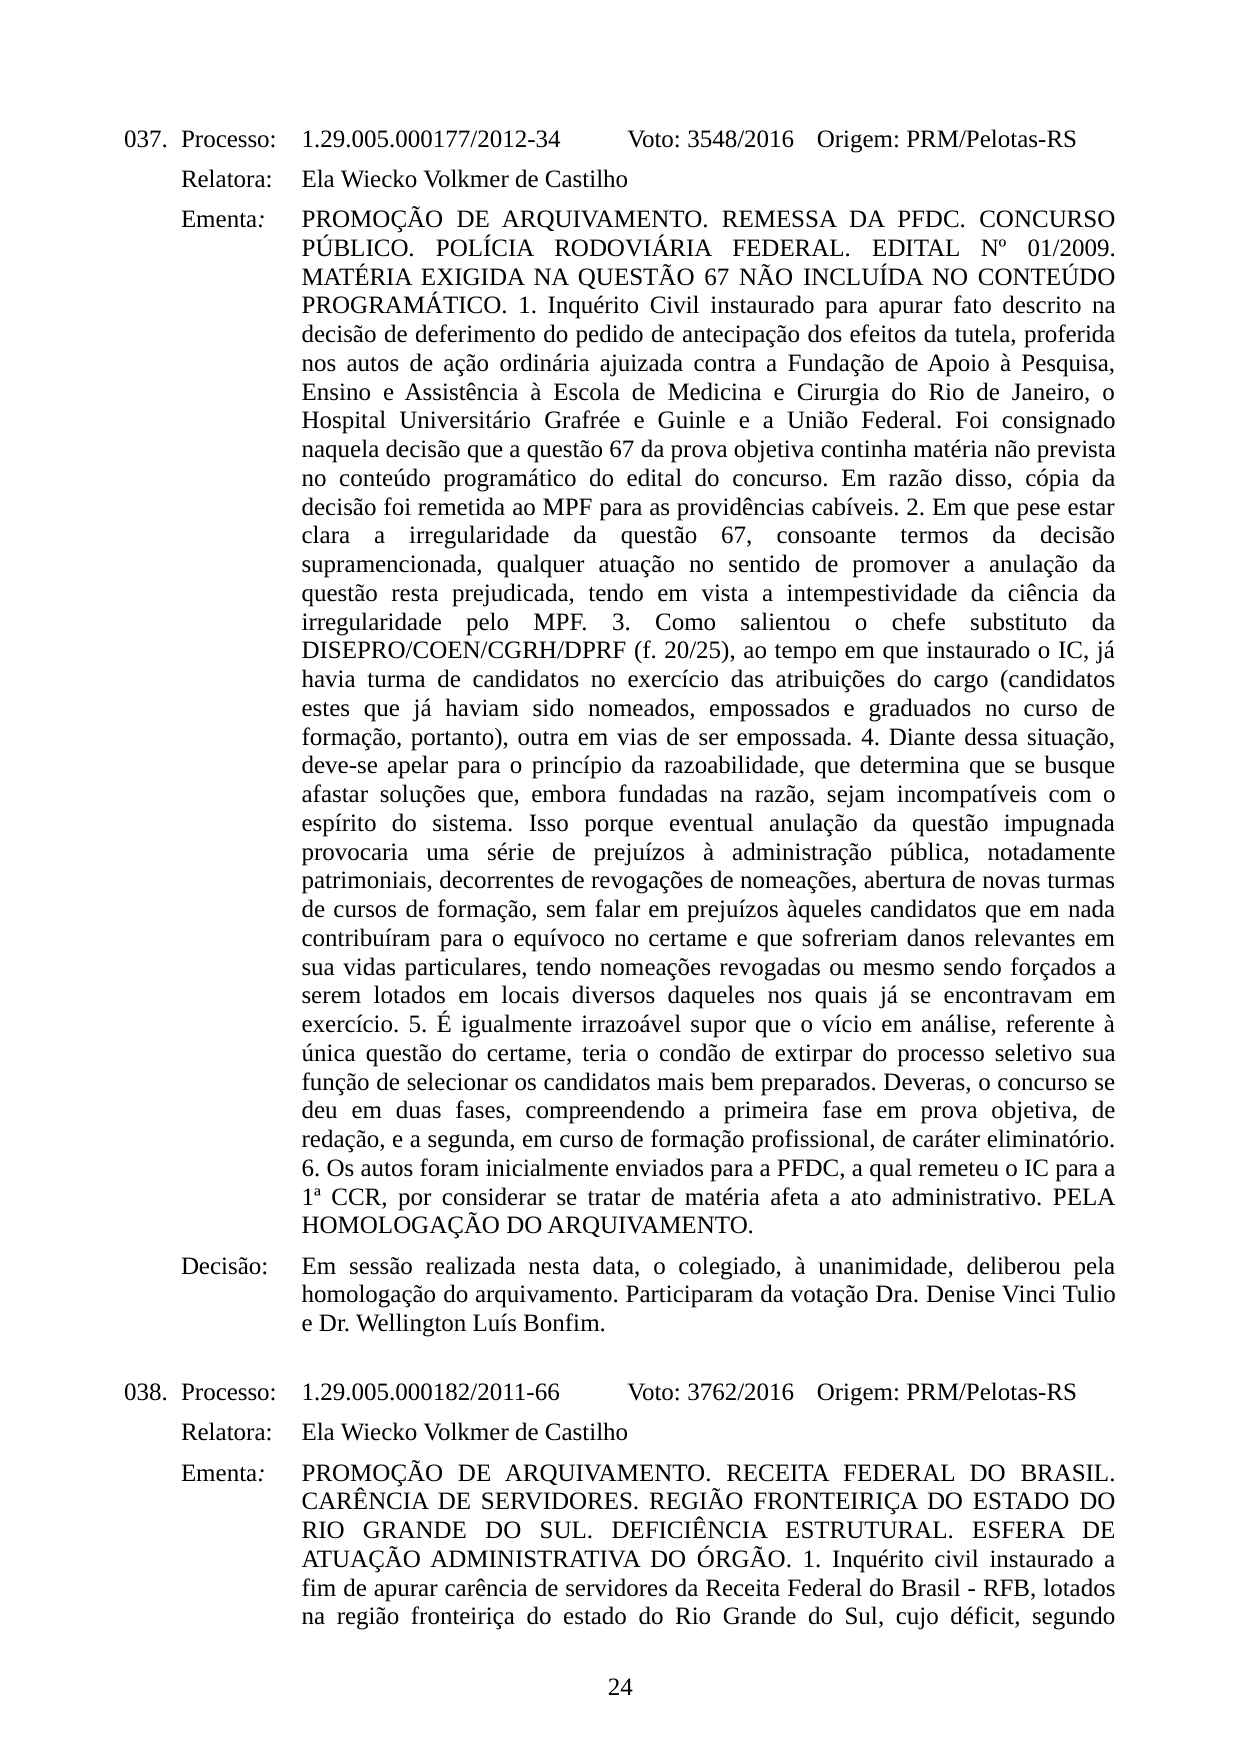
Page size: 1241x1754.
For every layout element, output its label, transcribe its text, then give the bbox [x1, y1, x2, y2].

table_cell Ela Wiecko Volkmer de Castilho [296, 158, 1122, 198]
table_header Voto: 3762/2016 [621, 1371, 811, 1412]
table_header Origem: PRM/Pelotas-RS [811, 1371, 1122, 1412]
table_cell [118, 1412, 175, 1452]
table_cell Ementa: [175, 1452, 296, 1636]
table_header 037. [118, 118, 175, 158]
table_header 1.29.005.000182/2011-66 [296, 1371, 621, 1412]
table_header Origem: PRM/Pelotas-RS [811, 118, 1122, 158]
table_cell Ementa: [175, 199, 296, 1245]
table_header 1.29.005.000177/2012-34 [296, 118, 621, 158]
table_header 038. [118, 1371, 175, 1412]
table_header Voto: 3548/2016 [621, 118, 811, 158]
table_cell PROMOÇÃO DE ARQUIVAMENTO. RECEITA FEDERAL DO BRASIL. CARÊNCIA DE SERVIDORES. REGIÃO FRONTEIRIÇA DO ESTADO DO RIO GRANDE DO SUL. DEFICIÊNCIA ESTRUTURAL. ESFERA DE ATUAÇÃO ADMINISTRATIVA DO ÓRGÃO. 1. Inquérito civil instaurado a fim de apurar carência de servidores da Receita Federal do Brasil - RFB, lotados na região fronteiriça do estado do Rio Grande do Sul, cujo déficit, segundo [296, 1452, 1122, 1636]
table_header Processo: [175, 118, 296, 158]
table_cell Ela Wiecko Volkmer de Castilho [296, 1412, 1122, 1452]
table_cell Relatora: [175, 158, 296, 198]
table_cell PROMOÇÃO DE ARQUIVAMENTO. REMESSA DA PFDC. CONCURSO PÚBLICO. POLÍCIA RODOVIÁRIA FEDERAL. EDITAL Nº 01/2009. MATÉRIA EXIGIDA NA QUESTÃO 67 NÃO INCLUÍDA NO CONTEÚDO PROGRAMÁTICO. 1. Inquérito Civil instaurado para apurar fato descrito na decisão de deferimento do pedido de antecipação dos efeitos da tutela, proferida nos autos de ação ordinária ajuizada contra a Fundação de Apoio à Pesquisa, Ensino e Assistência à Escola de Medicina e Cirurgia do Rio de Janeiro, o Hospital Universitário Grafrée e Guinle e a União Federal. Foi consignado naquela decisão que a questão 67 da prova objetiva continha matéria não prevista no conteúdo programático do edital do concurso. Em razão disso, cópia da decisão foi remetida ao MPF para as providências cabíveis. 2. Em que pese estar clara a irregularidade da questão 67, consoante termos da decisão supramencionada, qualquer atuação no sentido de promover a anulação da questão resta prejudicada, tendo em vista a intempestividade da ciência da irregularidade pelo MPF. 3. Como salientou o chefe substituto da DISEPRO/COEN/CGRH/DPRF (f. 20/25), ao tempo em que instaurado o IC, já havia turma de candidatos no exercício das atribuições do cargo (candidatos estes que já haviam sido nomeados, empossados e graduados no curso de formação, portanto), outra em vias de ser empossada. 4. Diante dessa situação, deve-se apelar para o princípio da razoabilidade, que determina que se busque afastar soluções que, embora fundadas na razão, sejam incompatíveis com o espírito do sistema. Isso porque eventual anulação da questão impugnada provocaria uma série de prejuízos à administração pública, notadamente patrimoniais, decorrentes de revogações de nomeações, abertura de novas turmas de cursos de formação, sem falar em prejuízos àqueles candidatos que em nada contribuíram para o equívoco no certame e que sofreriam danos relevantes em sua vidas particulares, tendo nomeações revogadas ou mesmo sendo forçados a serem lotados em locais diversos daqueles nos quais já se encontravam em exercício. 5. É igualmente irrazoável supor que o vício em análise, referente à única questão do certame, teria o condão de extirpar do processo seletivo sua função de selecionar os candidatos mais bem preparados. Deveras, o concurso se deu em duas fases, compreendendo a primeira fase em prova objetiva, de redação, e a segunda, em curso de formação profissional, de caráter eliminatório. 6. Os autos foram inicialmente enviados para a PFDC, a qual remeteu o IC para a 1ª CCR, por considerar se tratar de matéria afeta a ato administrativo. PELA HOMOLOGAÇÃO DO ARQUIVAMENTO. [296, 199, 1122, 1245]
table_cell [118, 1245, 175, 1343]
table_cell [118, 158, 175, 198]
table_header Processo: [175, 1371, 296, 1412]
table_cell [118, 199, 175, 1245]
table_cell Decisão: [175, 1245, 296, 1343]
table_cell Em sessão realizada nesta data, o colegiado, à unanimidade, deliberou pela homologação do arquivamento. Participaram da votação Dra. Denise Vinci Tulio e Dr. Wellington Luís Bonfim. [296, 1245, 1122, 1343]
table_cell [118, 1452, 175, 1636]
table_cell Relatora: [175, 1412, 296, 1452]
